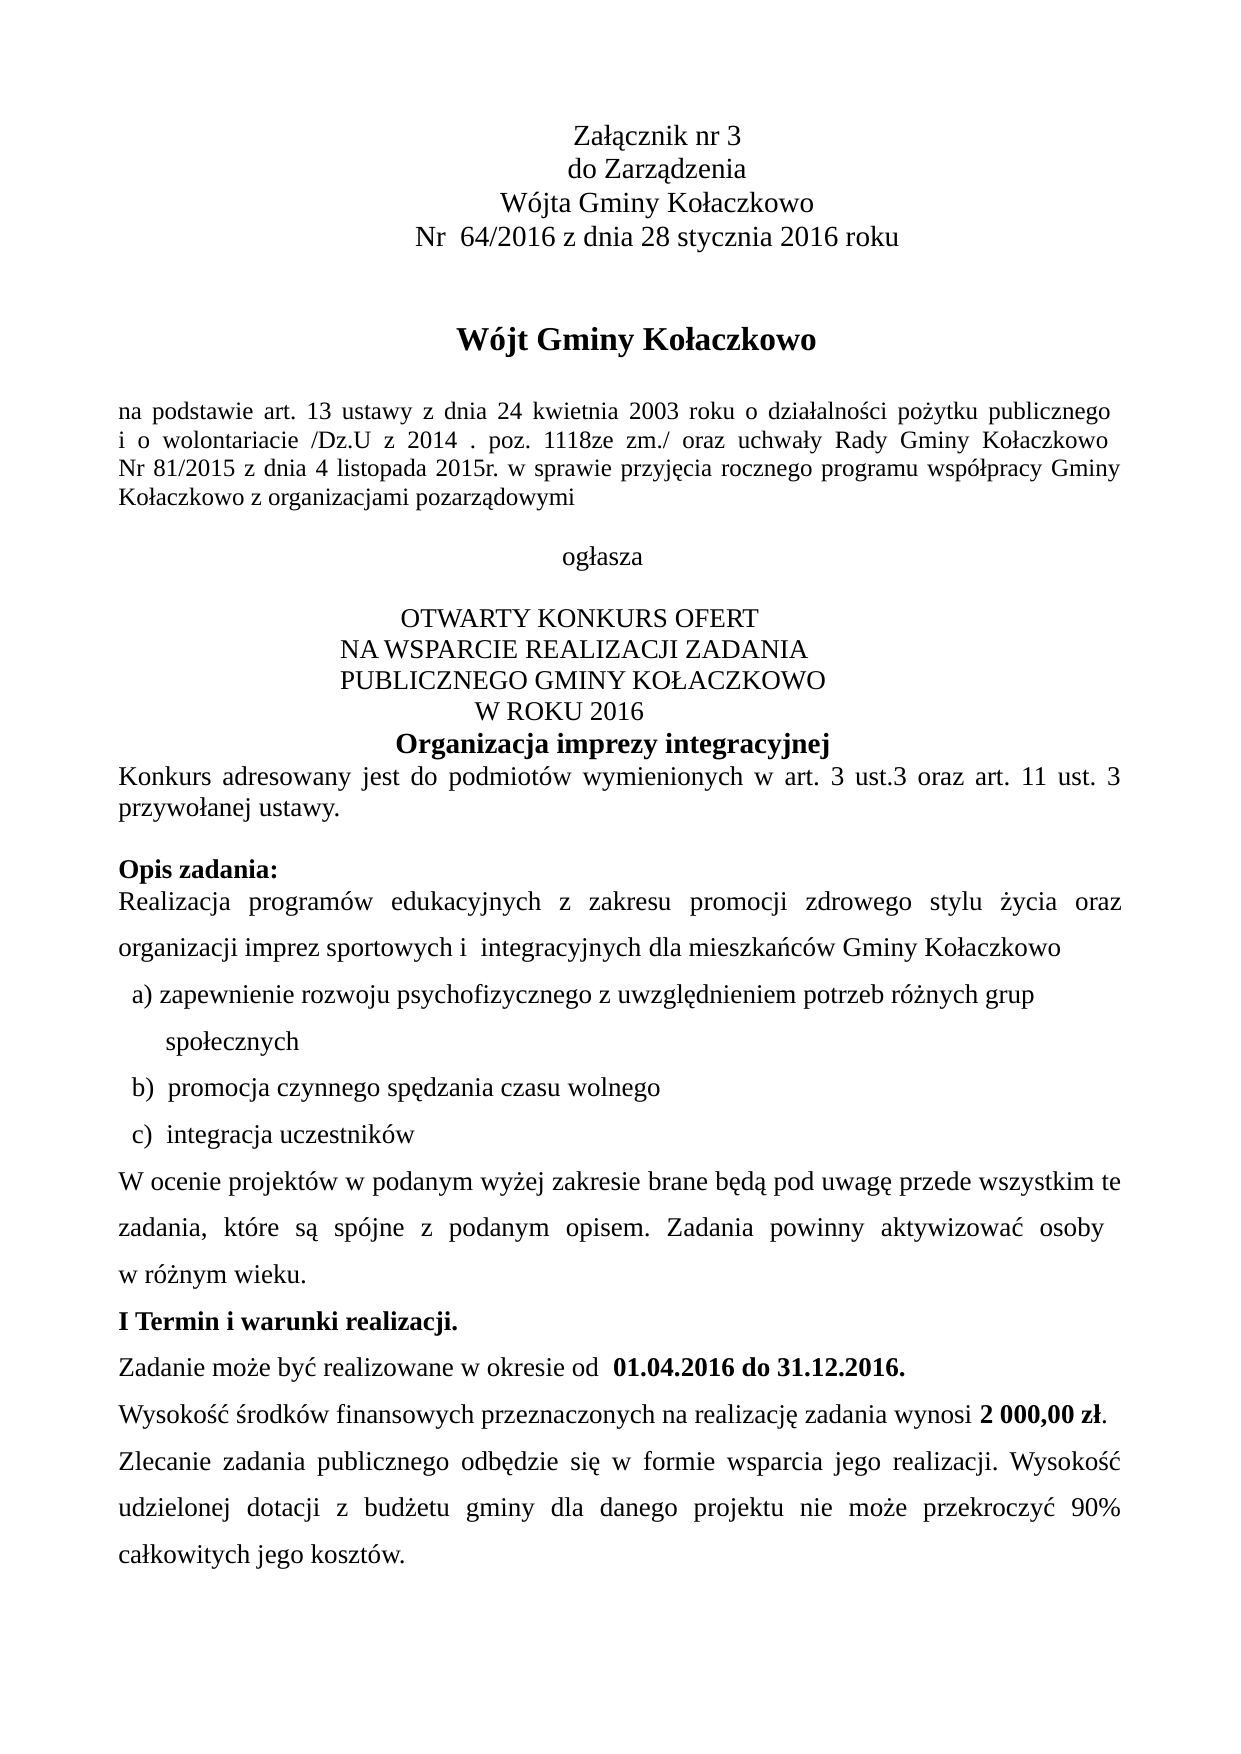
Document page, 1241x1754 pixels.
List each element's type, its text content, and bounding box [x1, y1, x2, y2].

text Opis zadania: [118, 854, 1122, 885]
text Załącznik nr 3 [192, 118, 1122, 152]
text Nr 64/2016 z dnia 28 stycznia 2016 roku [192, 219, 1122, 252]
text a) zapewnienie rozwoju psychofizycznego z uwzględnieniem potrzeb różnych grup społecznych [118, 978, 1122, 1056]
text W ROKU 2016 [340, 696, 1122, 727]
text Realizacja programów edukacyjnych z zakresu promocji zdrowego stylu życia oraz organizacji imprez sportowych i integracyjnych dla mieszkańców Gminy Kołaczkowo [118, 885, 1122, 963]
text Wysokość środków finansowych przeznaczonych na realizację zadania wynosi 2 000,00 zł. [118, 1398, 1122, 1429]
text do Zarządzenia [192, 152, 1122, 185]
text I Termin i warunki realizacji. [118, 1305, 1122, 1336]
text Zadanie może być realizowane w okresie od 01.04.2016 do 31.12.2016. [118, 1351, 1122, 1383]
text na podstawie art. 13 ustawy z dnia 24 kwietnia 2003 roku o działalności pożytku publicznego i o wolontariacie /Dz.U z 2014 . poz. 1118ze zm./ oraz uchwały Rady Gminy Kołaczkowo Nr 81/2015 z dnia 4 listopada 2015r. w sprawie przyjęcia rocznego programu współpracy Gminy Kołaczkowo z organizacjami pozarządowymi [118, 396, 1122, 511]
text Zlecanie zadania publicznego odbędzie się w formie wsparcia jego realizacji. Wysokość udzielonej dotacji z budżetu gminy dla danego projektu nie może przekroczyć 90% całkowitych jego kosztów. [118, 1445, 1122, 1569]
text W ocenie projektów w podanym wyżej zakresie brane będą pod uwagę przede wszystkim te zadania, które są spójne z podanym opisem. Zadania powinny aktywizować osoby w różnym wieku. [118, 1165, 1122, 1289]
text OTWARTY KONKURS OFERT [340, 602, 1122, 633]
text ogłasza [118, 540, 1122, 571]
text Konkurs adresowany jest do podmiotów wymienionych w art. 3 ust.3 oraz art. 11 ust. 3 przywołanej ustawy. [118, 760, 1122, 822]
text b) promocja czynnego spędzania czasu wolnego [118, 1071, 1122, 1103]
text Wójt Gminy Kołaczkowo [340, 319, 1122, 358]
text NA WSPARCIE REALIZACJI ZADANIA PUBLICZNEGO GMINY KOŁACZKOWO [340, 633, 1122, 696]
text c) integracja uczestników [118, 1118, 1122, 1149]
text Organizacja imprezy integracyjnej [118, 727, 1122, 760]
text Wójta Gminy Kołaczkowo [192, 185, 1122, 219]
